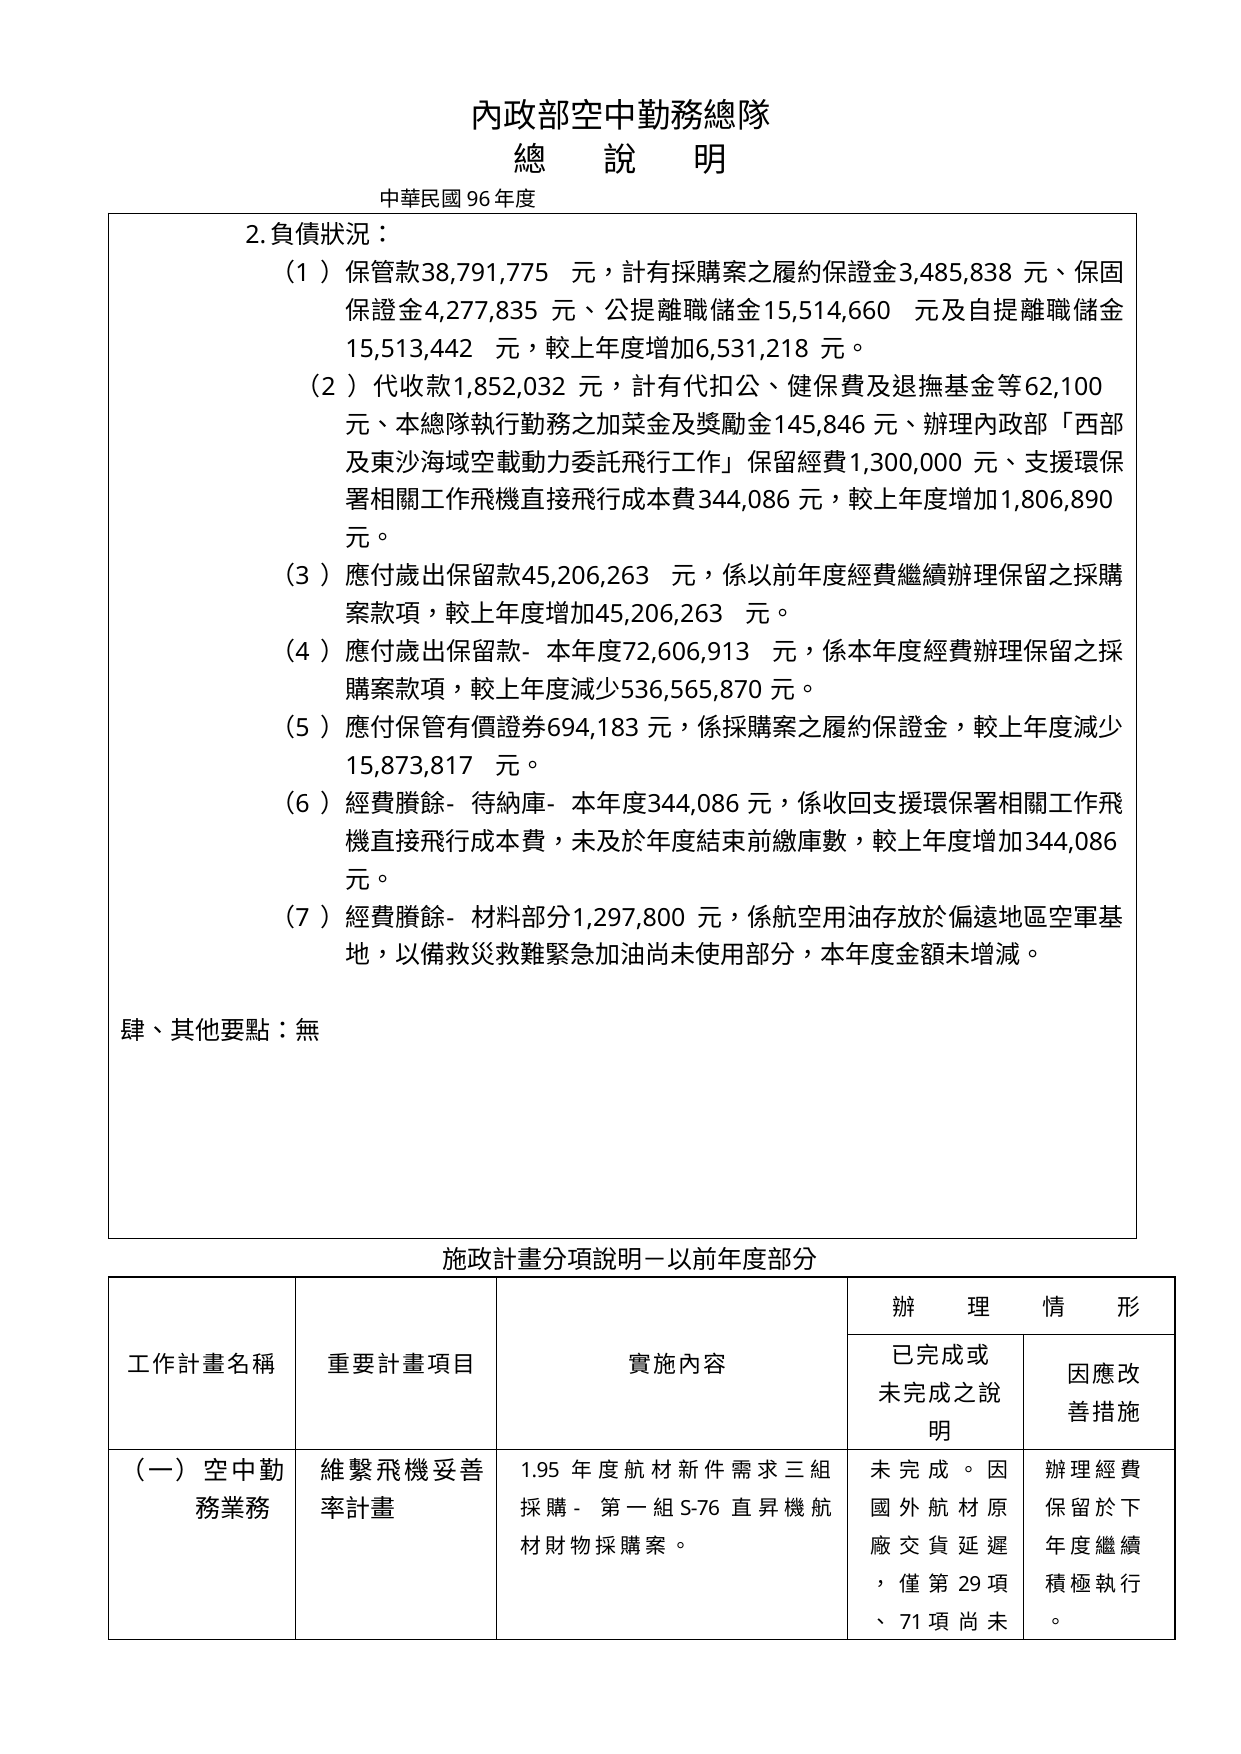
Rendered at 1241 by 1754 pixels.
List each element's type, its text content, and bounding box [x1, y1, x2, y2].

table_cell 因應改 善措施 [1024, 1335, 1174, 1449]
table_header 工作計畫名稱 [109, 1278, 295, 1449]
table_cell （一）空中勤務業務 [109, 1450, 295, 1639]
table_header 重要計畫項目 [296, 1278, 496, 1449]
table_header 實施內容 [497, 1278, 847, 1449]
table_cell 已完成或 未完成之說明 [848, 1335, 1023, 1449]
text 施政計畫分項說明－以前年度部分 [126, 1239, 1114, 1276]
table_cell 辦理經費保留於下年度繼續積極執行。 [1024, 1450, 1174, 1639]
table_header 辦 理 情 形 [848, 1278, 1174, 1334]
table_header 2.負債狀況： （1）保管款38,791,775元，計有採購案之履約保證金3,485,838元、保固保證金4,277,835元、公提離職儲金15,514,660元及自提離職儲金15,513,442元，較上年度增加6,531,218元。 （2）代收款1,852,032元，計有代扣公、健保費及退撫基金等62,100元、本總隊執行勤務之加菜金及獎勵金145,846元、辦理內政部「西部及東沙海域空載動力委託飛行工作」保留經費1,300,000元、支援環保署相關工作飛機直接飛行成本費344,086元，較上年度增加1,806,890元。 （3）應付歲出保留款45,206,263元，係以前年度經費繼續辦理保留之採購案款項，較上年度增加45,206,263元。 （4）應付歲出保留款-本年度72,606,913元，係本年度經費辦理保留之採購案款項，較上年度減少536,565,870元。 （5）應付保管有價證券694,183元，係採購案之履約保證金，較上年度減少15,873,817元。 （6）經費賸餘-待納庫-本年度344,086元，係收回支援環保署相關工作飛機直接飛行成本費，未及於年度結束前繳庫數，較上年度增加344,086元。 （7）經費賸餘-材料部分1,297,800元，係航空用油存放於偏遠地區空軍基地，以備救災救難緊急加油尚未使用部分，本年度金額未增減。 肆、其他要點：無 [109, 214, 1136, 1237]
table_cell 未完成。因國外航材原廠交貨延遲，僅第29項、71項尚未 [848, 1450, 1023, 1639]
table_cell 維繫飛機妥善率計畫 [296, 1450, 496, 1639]
table_cell 1.95年度航材新件需求三組採購-第一組S-76直昇機航材財物採購案。 [497, 1450, 847, 1639]
